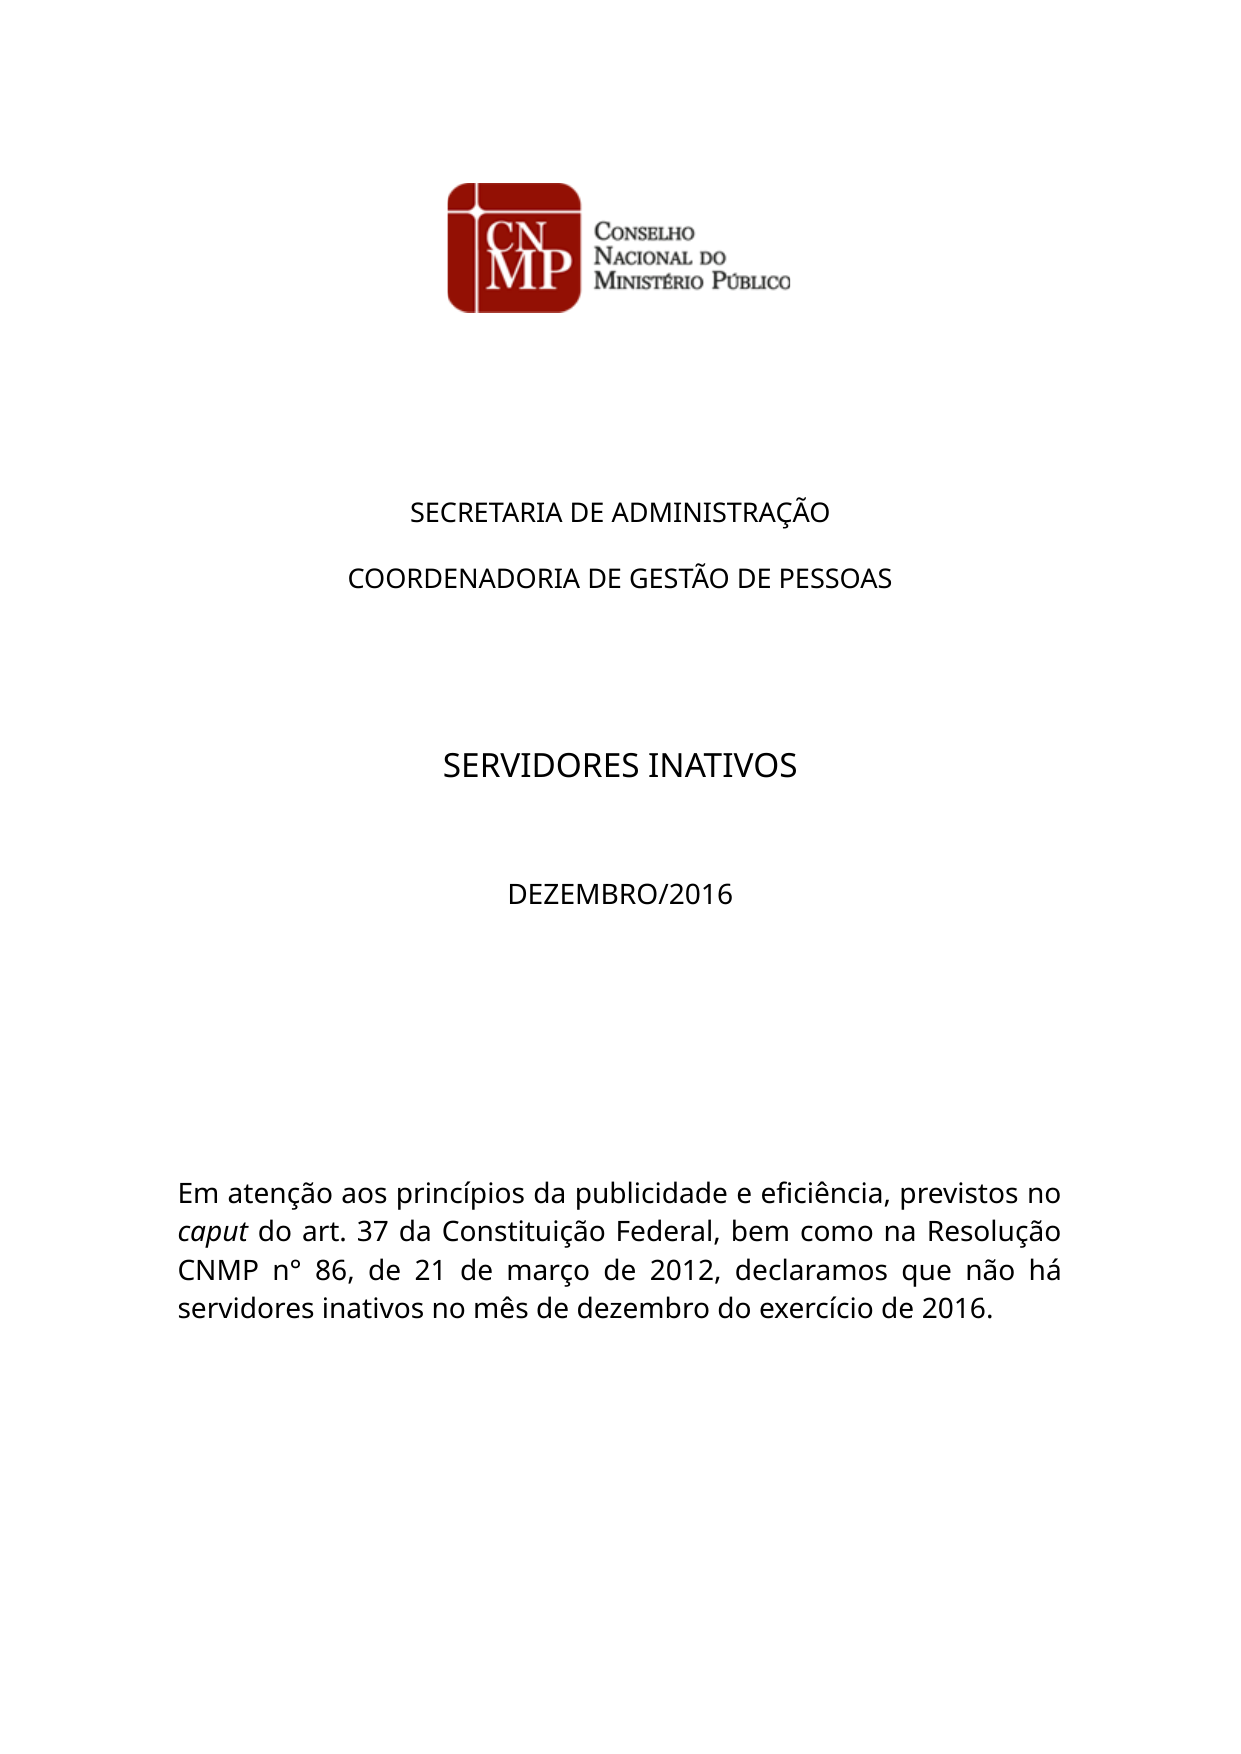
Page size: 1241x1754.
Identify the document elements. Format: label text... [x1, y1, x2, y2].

text DEZEMBRO/2016 [177, 874, 1063, 912]
text SECRETARIA DE ADMINISTRAÇÃO [177, 494, 1063, 531]
text SERVIDORES INATIVOS [177, 742, 1063, 787]
text Em atenção aos princípios da publicidade e eficiência, previstos no caput do art. 37 da Constituição Federal, bem como na Resolução CNMP n° 86, de 21 de março de 2012, declaramos que não há servidores inativos no mês de dezembro do exercício de 2016. [177, 1173, 1063, 1327]
picture [447, 183, 791, 313]
text COORDENADORIA DE GESTÃO DE PESSOAS [177, 560, 1063, 597]
